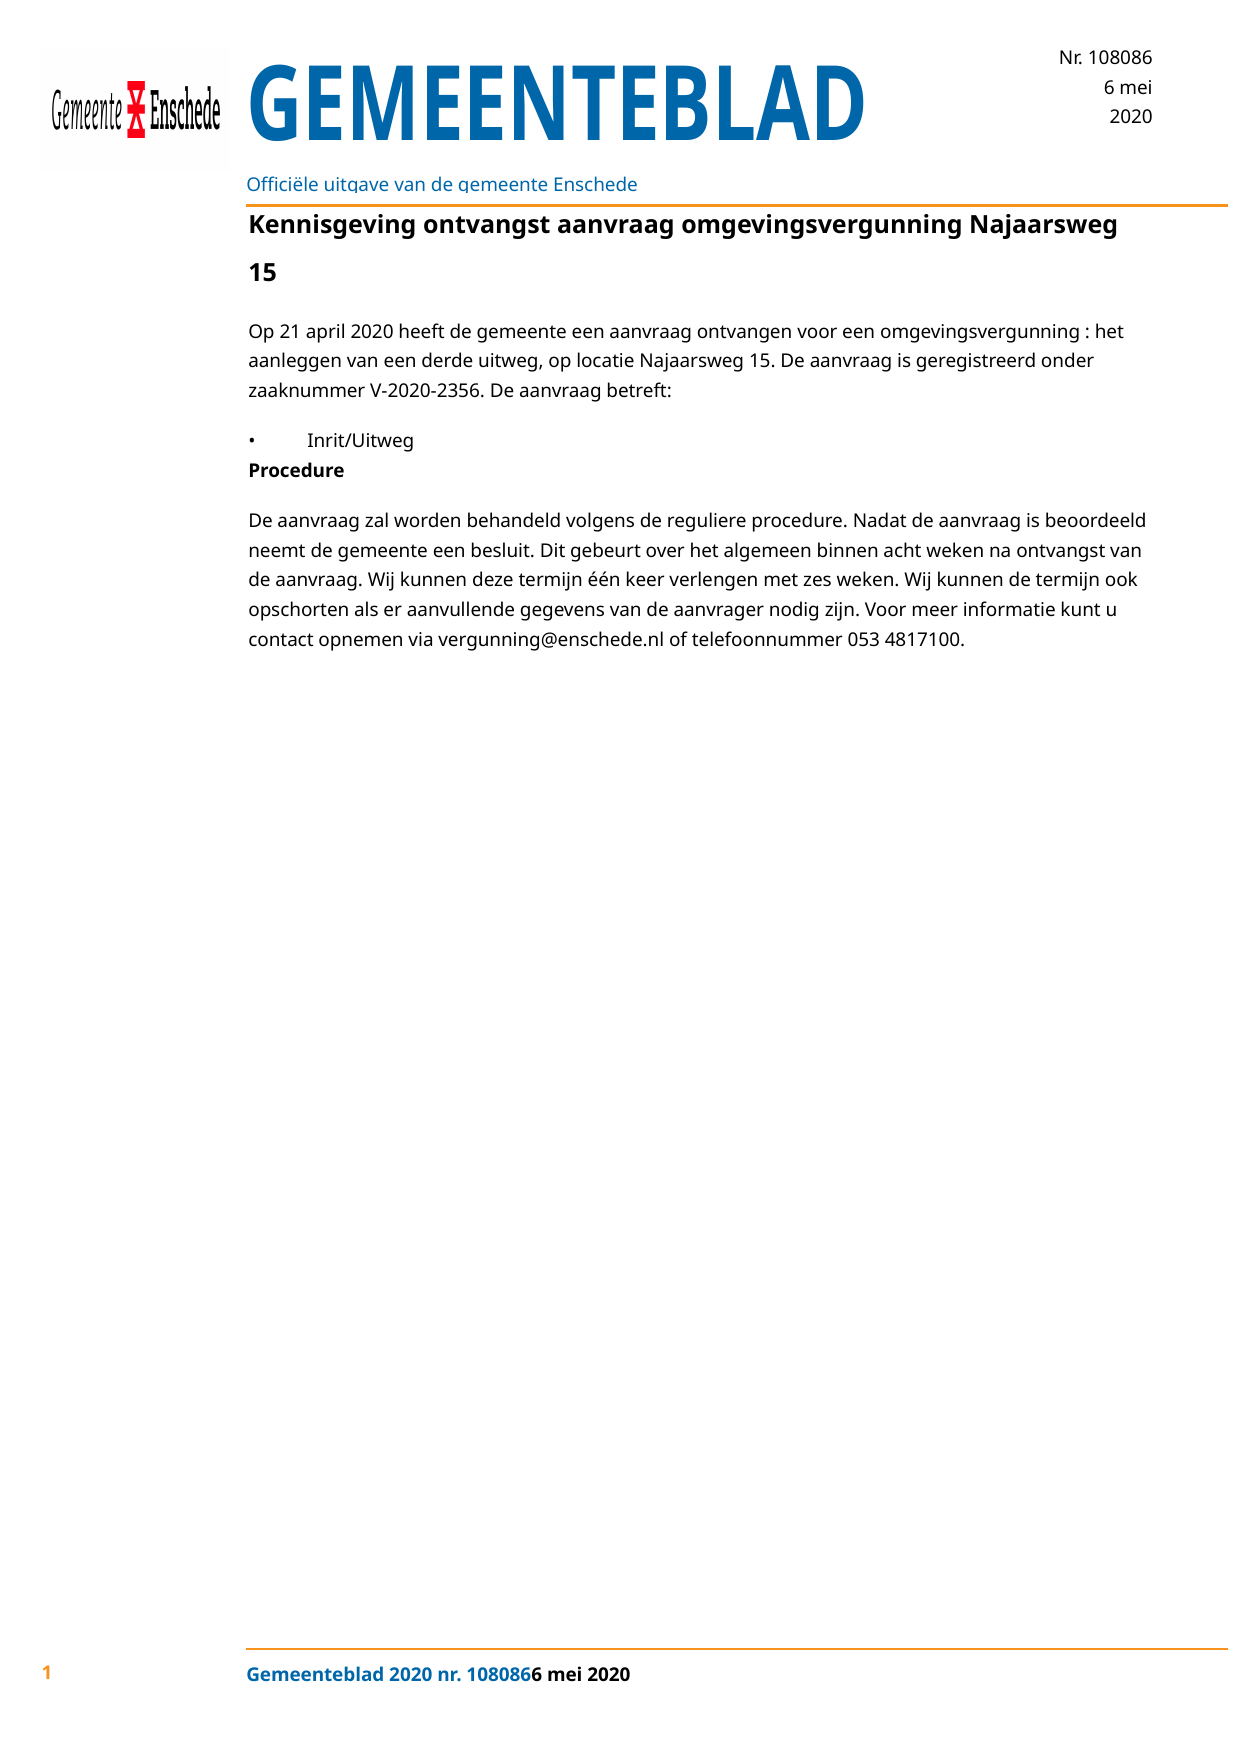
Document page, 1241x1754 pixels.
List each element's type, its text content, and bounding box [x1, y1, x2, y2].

text Kennisgeving ontvangst aanvraag omgevingsvergunning Najaarsweg 15 [248, 207, 1152, 288]
text Op 21 april 2020 heeft de gemeente een aanvraag ontvangen voor een omgevingsvergunning : het aanleggen van een derde uitweg, op locatie Najaarsweg 15. De aanvraag is geregistreerd onder zaaknummer V-2020-2356. De aanvraag betreft: [248, 318, 1152, 403]
picture [41, 47, 231, 172]
text De aanvraag zal worden behandeld volgens de reguliere procedure. Nadat de aanvraag is beoordeeld neemt de gemeente een besluit. Dit gebeurt over het algemeen binnen acht weken na ontvangst van de aanvraag. Wij kunnen deze termijn één keer verlengen met zes weken. Wij kunnen de termijn ook opschorten als er aanvullende gegevens van de aanvrager nodig zijn. Voor meer informatie kunt u contact opnemen via vergunning@enschede.nl of telefoonnummer 053 4817100. [248, 507, 1152, 652]
list Inrit/Uitweg [248, 427, 1152, 453]
text Procedure [248, 457, 1152, 483]
